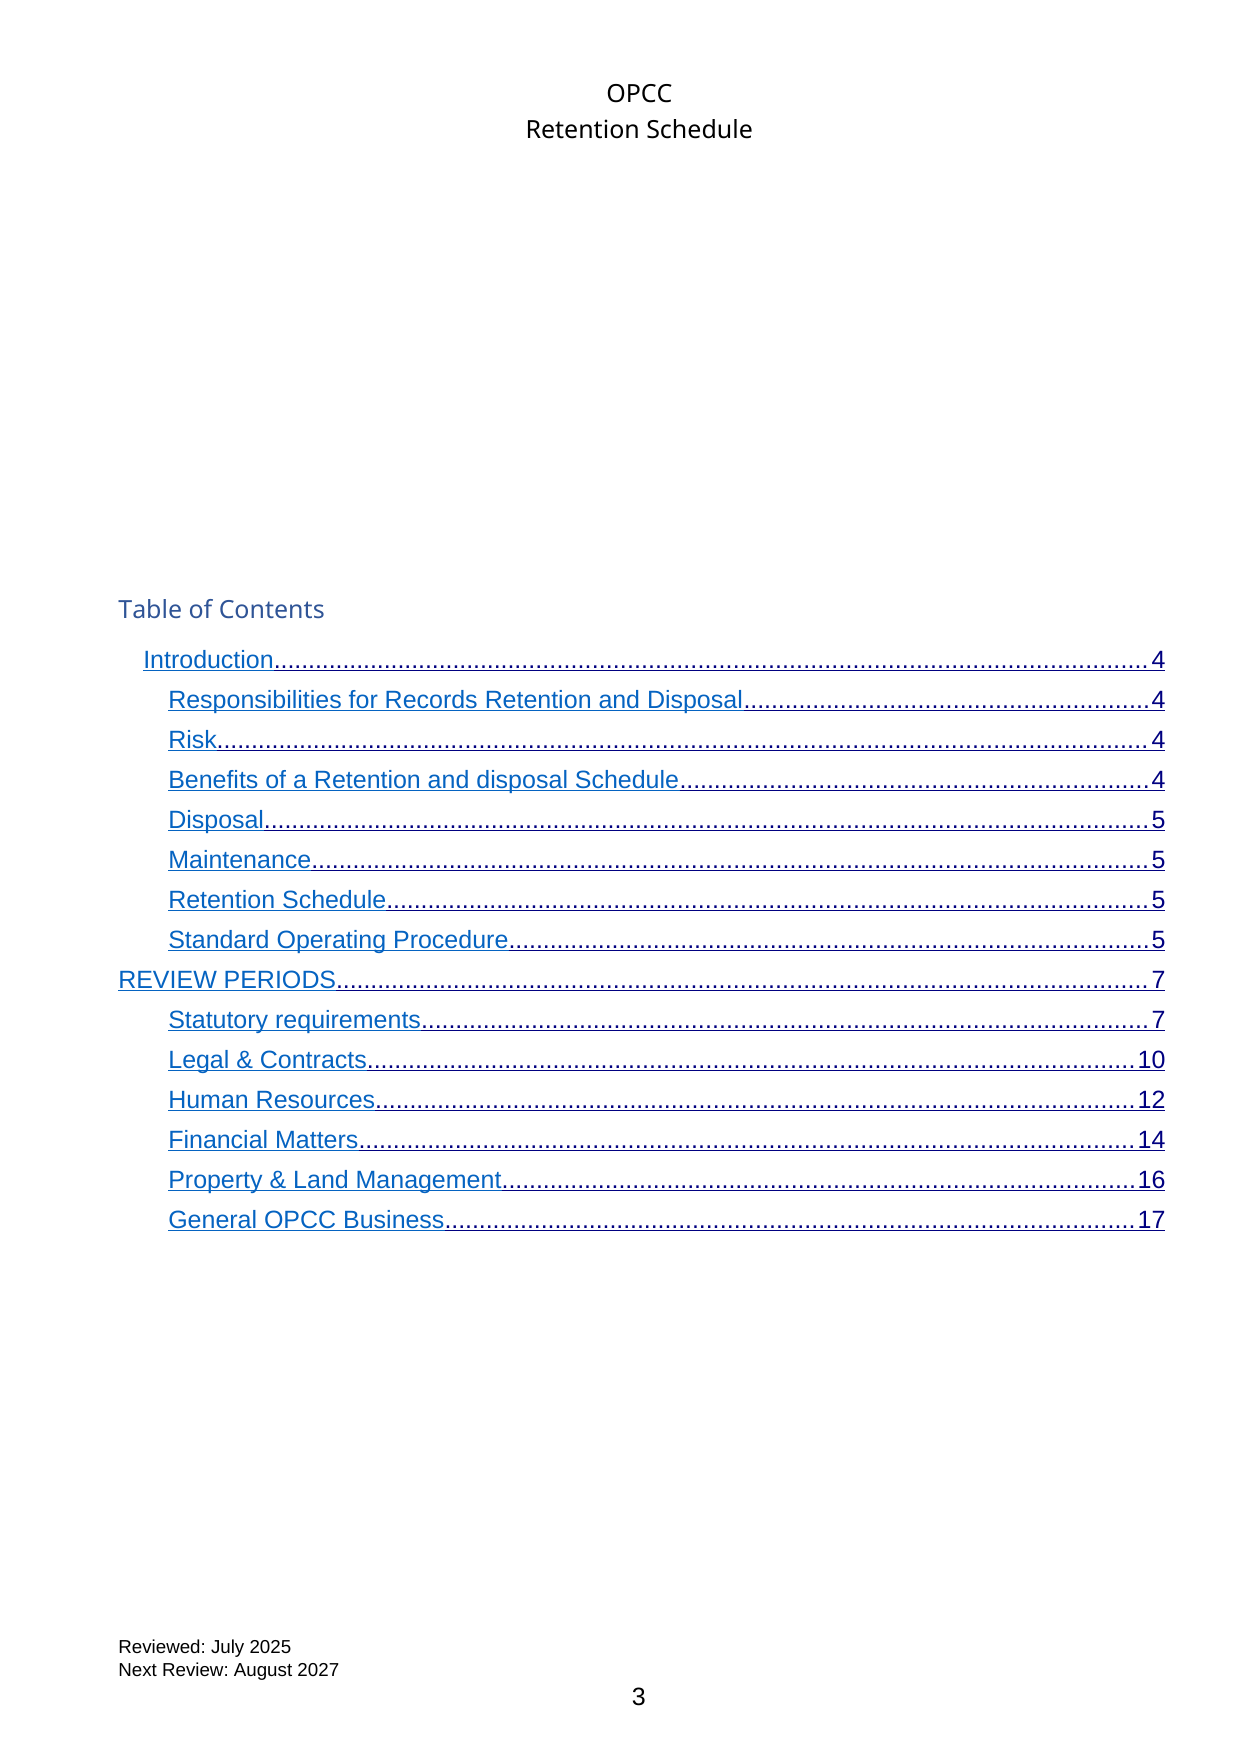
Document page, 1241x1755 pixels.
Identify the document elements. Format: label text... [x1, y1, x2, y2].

text Financial Matters 14 [168, 1125, 1166, 1154]
text Responsibilities for Records Retention and Disposal 4 [168, 685, 1166, 714]
text Statutory requirements 7 [168, 1005, 1166, 1034]
text Benefits of a Retention and disposal Schedule 4 [168, 765, 1166, 794]
text Maintenance 5 [168, 845, 1166, 874]
text Risk 4 [168, 725, 1166, 754]
text Human Resources 12 [168, 1085, 1166, 1114]
text Property & Land Management 16 [168, 1165, 1166, 1194]
text REVIEW PERIODS 7 [118, 965, 1166, 994]
text General OPCC Business 17 [168, 1205, 1166, 1234]
text Disposal 5 [168, 805, 1166, 834]
text Legal & Contracts 10 [168, 1045, 1166, 1074]
text Introduction 4 [143, 645, 1166, 674]
text Standard Operating Procedure 5 [168, 925, 1166, 954]
text Retention Schedule 5 [168, 885, 1166, 914]
subtitle Table of Contents [118, 592, 1166, 626]
